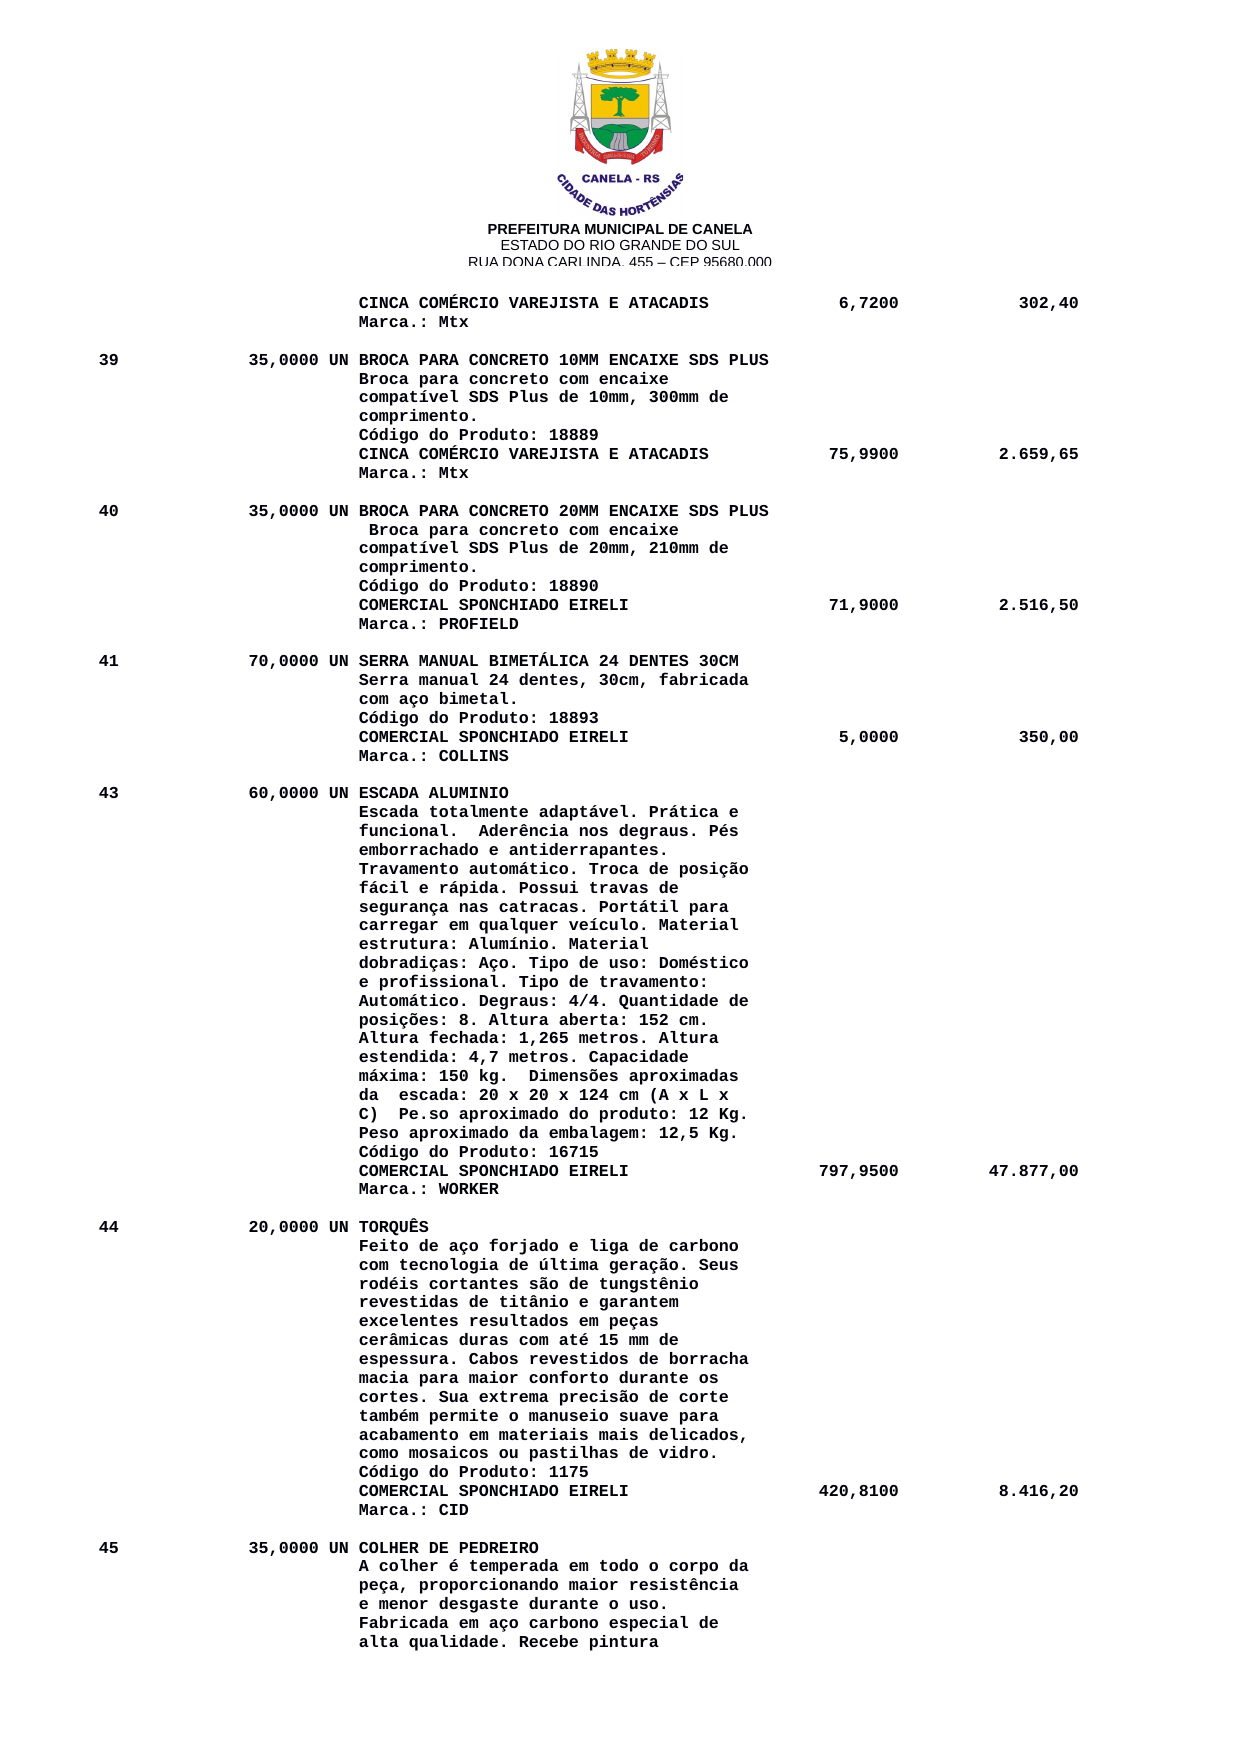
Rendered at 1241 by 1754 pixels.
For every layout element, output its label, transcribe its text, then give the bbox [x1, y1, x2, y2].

text CINCA COMÉRCIO VAREJISTA E ATACADIS 6,7200 302,40 Marca.: Mtx 39 35,0000 UN BROCA PARA CONCRETO 10MM ENCAIXE SDS PLUS Broca para concreto com encaixe compatível SDS Plus de 10mm, 300mm de comprimento. Código do Produto: 18889 CINCA COMÉRCIO VAREJISTA E ATACADIS 75,9900 2.659,65 Marca.: Mtx 40 35,0000 UN BROCA PARA CONCRETO 20MM ENCAIXE SDS PLUS Broca para concreto com encaixe compatível SDS Plus de 20mm, 210mm de comprimento. Código do Produto: 18890 COMERCIAL SPONCHIADO EIRELI 71,9000 2.516,50 Marca.: PROFIELD 41 70,0000 UN SERRA MANUAL BIMETÁLICA 24 DENTES 30CM Serra manual 24 dentes, 30cm, fabricada com aço bimetal. Código do Produto: 18893 COMERCIAL SPONCHIADO EIRELI 5,0000 350,00 Marca.: COLLINS 43 60,0000 UN ESCADA ALUMINIO Escada totalmente adaptável. Prática e funcional. Aderência nos degraus. Pés emborrachado e antiderrapantes. Travamento automático. Troca de posição fácil e rápida. Possui travas de segurança nas catracas. Portátil para carregar em qualquer veículo. Material estrutura: Alumínio. Material dobradiças: Aço. Tipo de uso: Doméstico e profissional. Tipo de travamento: Automático. Degraus: 4/4. Quantidade de posições: 8. Altura aberta: 152 cm. Altura fechada: 1,265 metros. Altura estendida: 4,7 metros. Capacidade máxima: 150 kg. Dimensões aproximadas da escada: 20 x 20 x 124 cm (A x L x C) Pe.so aproximado do produto: 12 Kg. Peso aproximado da embalagem: 12,5 Kg. Código do Produto: 16715 COMERCIAL SPONCHIADO EIRELI 797,9500 47.877,00 Marca.: WORKER 44 20,0000 UN TORQUÊS Feito de aço forjado e liga de carbono com tecnologia de última geração. Seus rodéis cortantes são de tungstênio revestidas de titânio e garantem excelentes resultados em peças cerâmicas duras com até 15 mm de espessura. Cabos revestidos de borracha macia para maior conforto durante os cortes. Sua extrema precisão de corte também permite o manuseio suave para acabamento em materiais mais delicados, como mosaicos ou pastilhas de vidro. Código do Produto: 1175 COMERCIAL SPONCHIADO EIRELI 420,8100 8.416,20 Marca.: CID 45 35,0000 UN COLHER DE PEDREIRO A colher é temperada em todo o corpo da peça, proporcionando maior resistência e menor desgaste durante o uso. Fabricada em aço carbono especial de alta qualidade. Recebe pintura [88, 295, 1152, 1652]
picture [557, 49, 684, 216]
